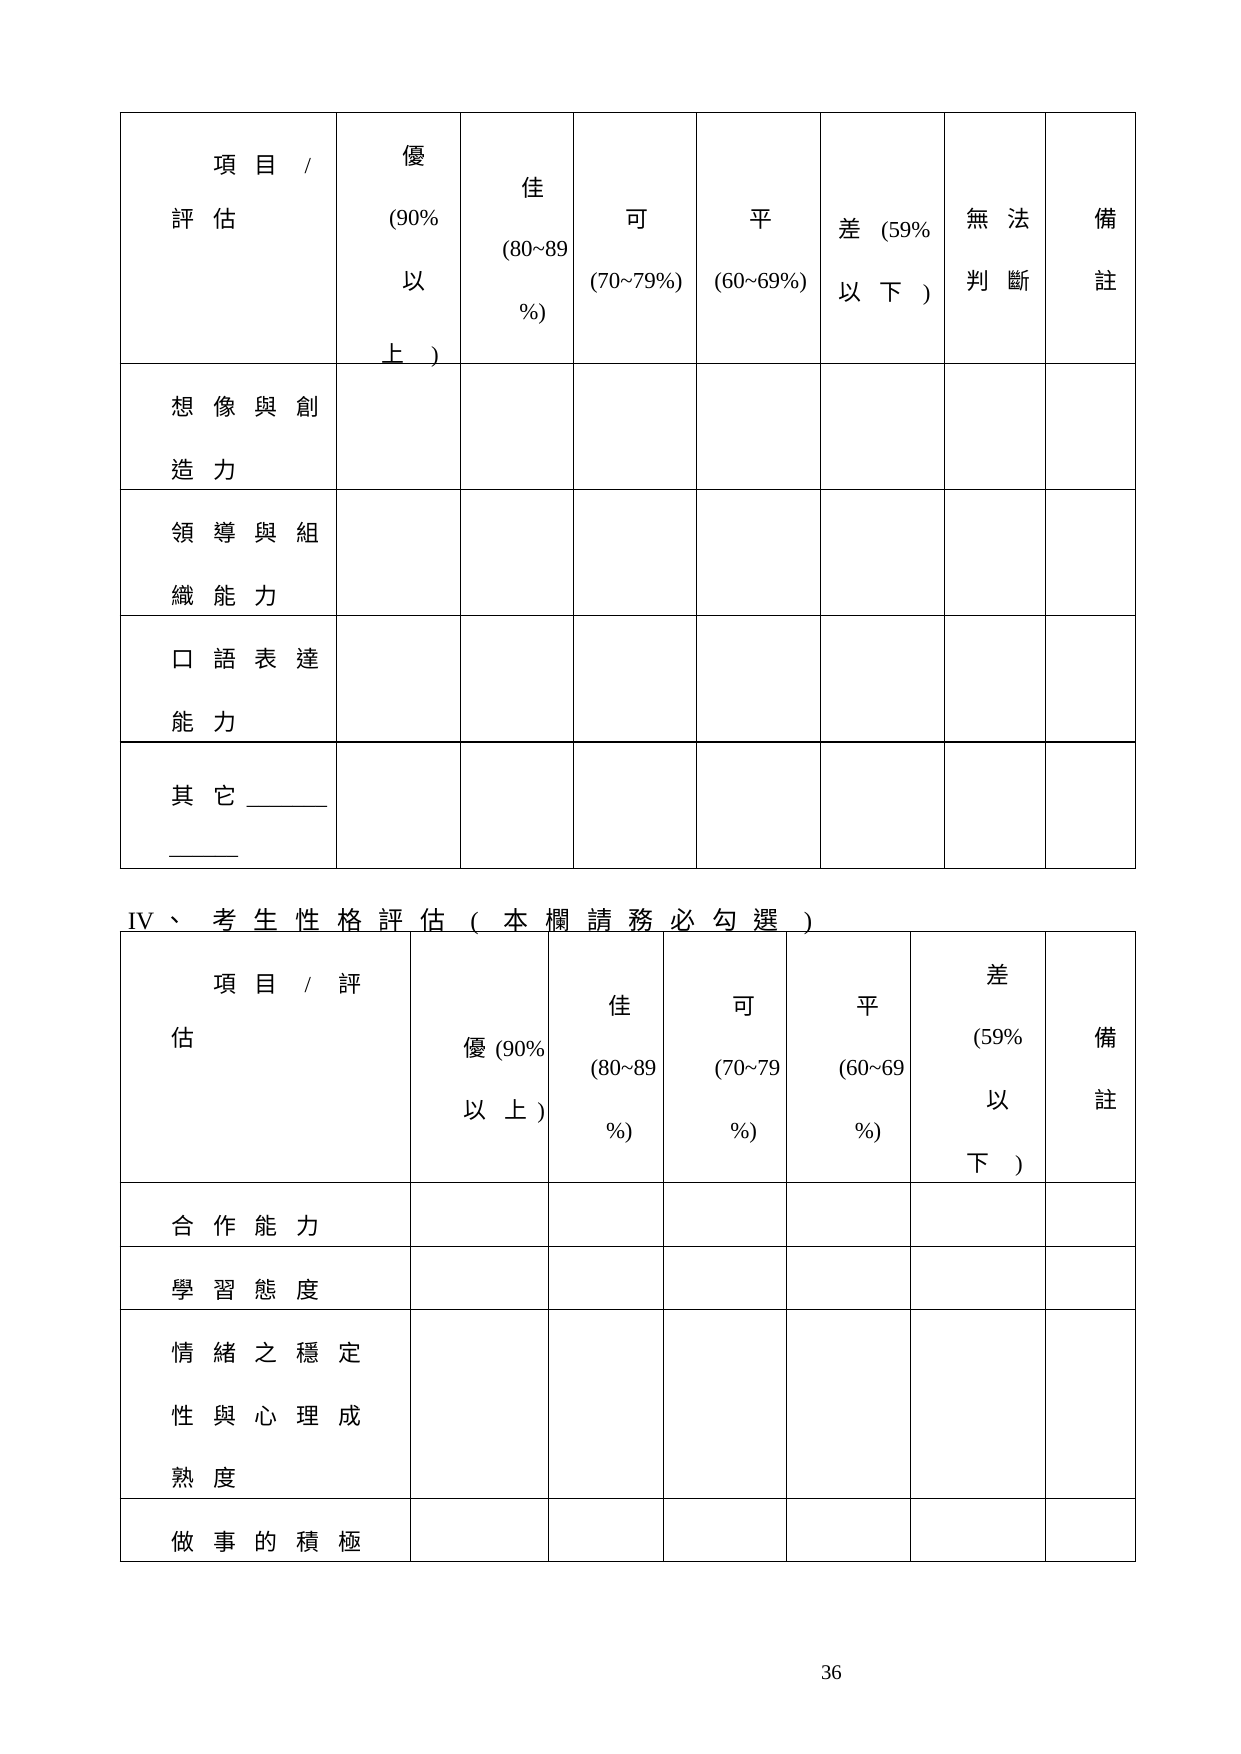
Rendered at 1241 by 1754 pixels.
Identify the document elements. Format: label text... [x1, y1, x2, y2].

table_cell [664, 1247, 786, 1309]
table_cell [574, 743, 696, 867]
table_cell [664, 1499, 786, 1561]
table_cell [337, 364, 460, 489]
table_header 優(90%以上) [337, 113, 460, 363]
table_header 佳(80~89%) [461, 113, 573, 363]
table_cell [787, 1183, 910, 1246]
table_cell [1046, 1183, 1135, 1246]
table_cell [337, 743, 460, 867]
table_cell 做事的積極 [121, 1499, 410, 1561]
table_cell [697, 490, 820, 615]
table_cell 領導與組織能力 [121, 490, 336, 615]
table_cell [697, 616, 820, 741]
table_header 備註 [1046, 932, 1135, 1182]
table_cell [1046, 616, 1135, 741]
table_cell 想像與創造力 [121, 364, 336, 489]
table_cell [697, 364, 820, 489]
table_cell [461, 743, 573, 867]
table_cell [337, 490, 460, 615]
table_cell [1046, 743, 1135, 867]
table_cell [461, 490, 573, 615]
table_cell 情緒之穩定性與心理成熟度 [121, 1310, 410, 1498]
table_header 平(60~69%) [697, 113, 820, 363]
table_cell [911, 1183, 1045, 1246]
table_cell [549, 1247, 663, 1309]
table_cell [787, 1499, 910, 1561]
table_cell [664, 1310, 786, 1498]
table_cell 口語表達能力 [121, 616, 336, 741]
table_header 差(59%以下) [911, 932, 1045, 1182]
table_cell [1046, 364, 1135, 489]
table_cell [574, 364, 696, 489]
table_cell [1046, 1310, 1135, 1498]
table_cell [1046, 1247, 1135, 1309]
table_cell [821, 616, 944, 741]
table_cell [411, 1247, 548, 1309]
table_cell [697, 743, 820, 867]
table_cell [411, 1183, 548, 1246]
table_cell 其它_____________ [121, 743, 336, 867]
table_header 平(60~69%) [787, 932, 910, 1182]
table_header 項目/評估 [121, 932, 410, 1182]
table_header 項目/評估 [121, 113, 336, 363]
table_header 可(70~79%) [574, 113, 696, 363]
table_cell [1046, 1499, 1135, 1561]
table_header 備註 [1046, 113, 1135, 363]
table_cell [821, 743, 944, 867]
table_header 可(70~79%) [664, 932, 786, 1182]
table_cell 學習態度 [121, 1247, 410, 1309]
table_cell [911, 1499, 1045, 1561]
table_cell [574, 490, 696, 615]
table_header 差(59%以下) [821, 113, 944, 363]
table_cell [549, 1499, 663, 1561]
table_cell [337, 616, 460, 741]
table_cell [911, 1247, 1045, 1309]
table_header 優(90%以上) [411, 932, 548, 1182]
table_cell [911, 1310, 1045, 1498]
table_header 無法判斷 [945, 113, 1045, 363]
table_cell [664, 1183, 786, 1246]
table_cell [549, 1183, 663, 1246]
table_cell [945, 364, 1045, 489]
table_cell [461, 616, 573, 741]
table_cell [549, 1310, 663, 1498]
table_cell [1046, 490, 1135, 615]
table_cell [461, 364, 573, 489]
table_cell [821, 490, 944, 615]
table_header 佳(80~89%) [549, 932, 663, 1182]
table_cell [574, 616, 696, 741]
text IV、考生性格評估(本欄請務必勾選) [120, 869, 1120, 931]
table_cell [821, 364, 944, 489]
table_cell 合作能力 [121, 1183, 410, 1246]
table_cell [787, 1247, 910, 1309]
table_cell [945, 616, 1045, 741]
table_cell [787, 1310, 910, 1498]
table_cell [411, 1499, 548, 1561]
table_cell [411, 1310, 548, 1498]
table_cell [945, 490, 1045, 615]
table_cell [945, 743, 1045, 867]
